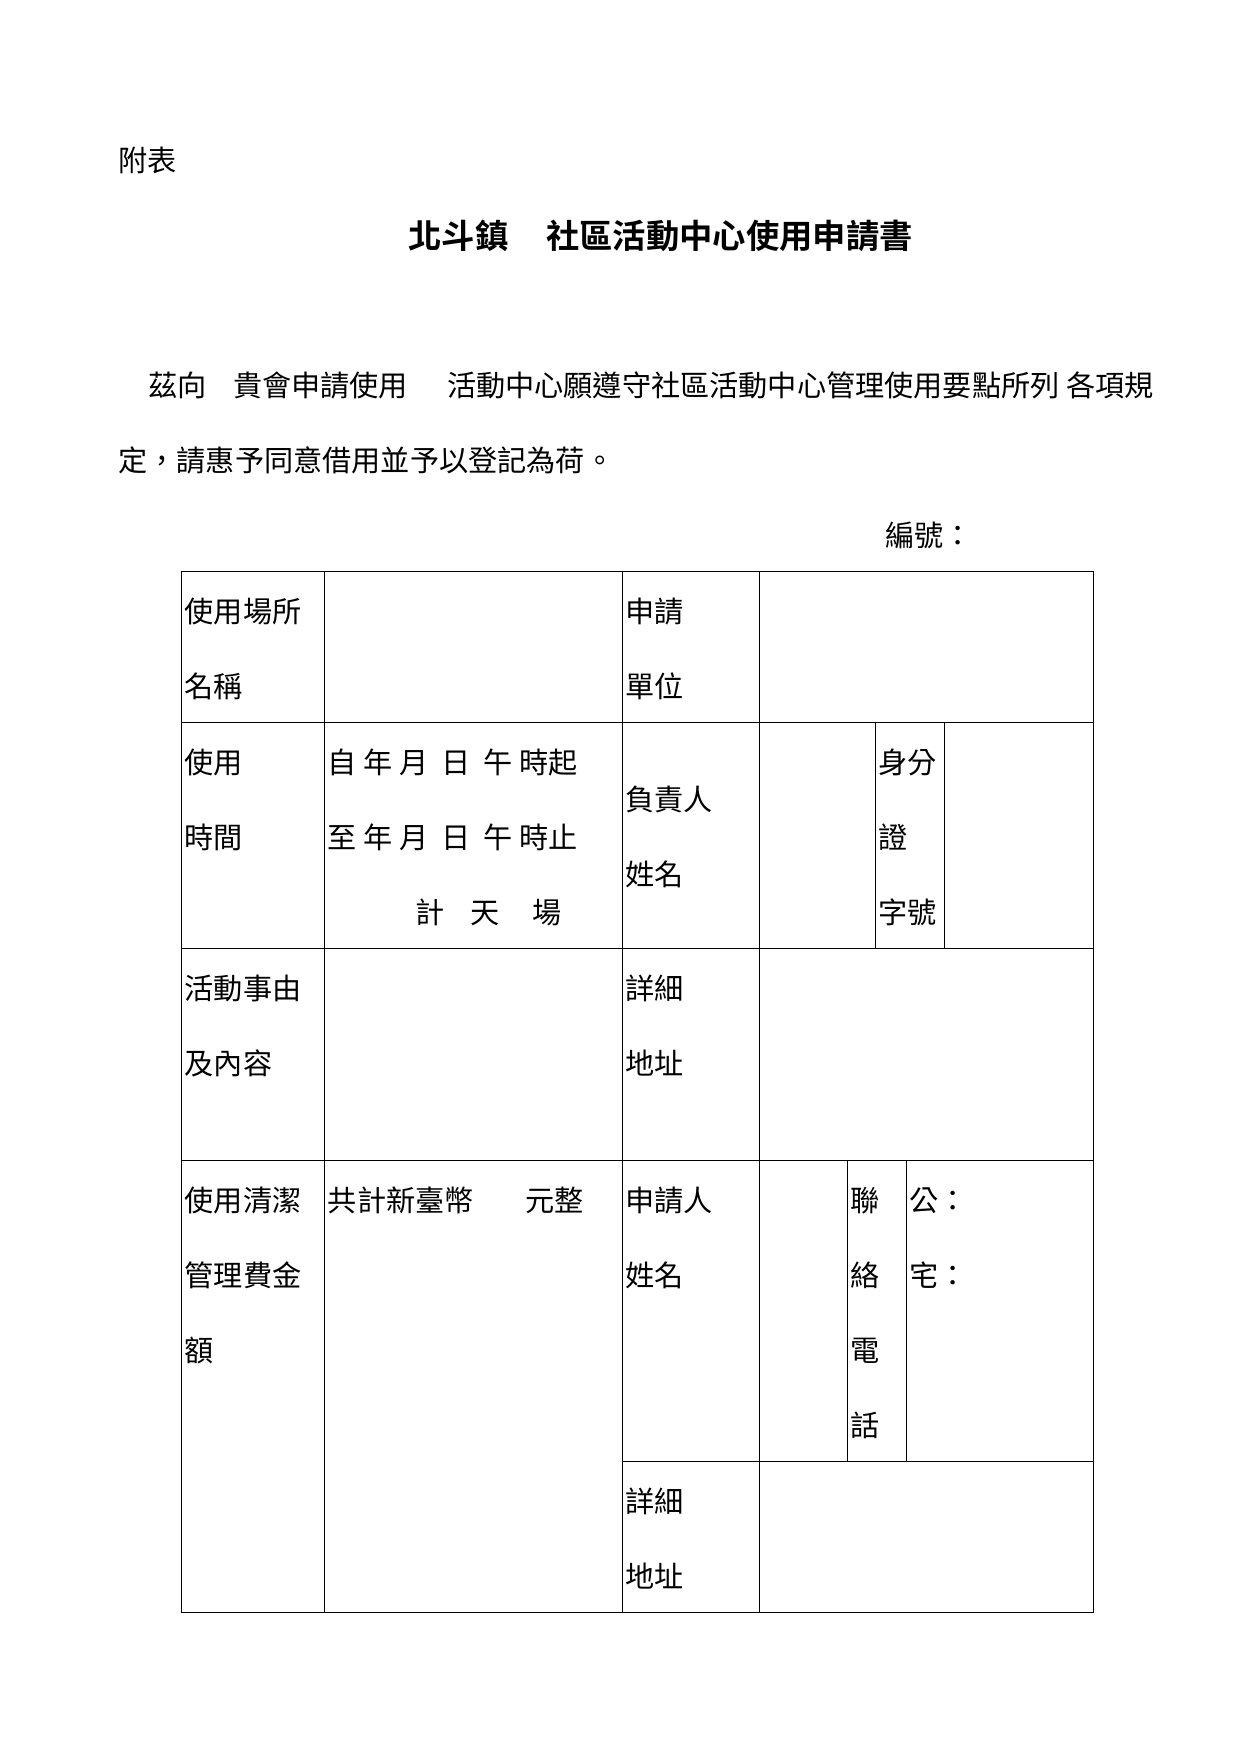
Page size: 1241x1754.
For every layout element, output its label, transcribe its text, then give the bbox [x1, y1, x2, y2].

table_cell 申請人 姓名 [623, 1161, 759, 1461]
table_cell [760, 949, 1093, 1160]
table_cell [760, 1161, 847, 1461]
table_header [325, 572, 622, 722]
table_cell 詳細 地址 [623, 949, 759, 1160]
table_cell 負責人 姓名 [623, 723, 759, 948]
table_header 申請 單位 [623, 572, 759, 722]
table_cell 活動事由 及內容 [182, 949, 324, 1160]
table_cell [325, 949, 622, 1160]
text 茲向 貴會申請使用 活動中心願遵守社區活動中心管理使用要點所列 各項規定，請惠予同意借用並予以登記為荷。 [118, 346, 1157, 496]
table_cell 使用 時間 [182, 723, 324, 948]
table_cell 使用清潔管理費金額 [182, 1161, 324, 1612]
text 附表 [118, 121, 1157, 196]
table_cell [760, 1462, 1093, 1612]
table_cell 聯絡 電話 [848, 1161, 906, 1461]
text 編號： [885, 496, 1157, 571]
table_cell 身分證 字號 [876, 723, 944, 948]
table_header [760, 572, 1093, 722]
table_cell 詳細 地址 [623, 1462, 759, 1612]
table_header 使用場所 名稱 [182, 572, 324, 722]
table_cell [945, 723, 1093, 948]
table_cell 自 年 月 日 午 時起 至 年 月 日 午 時止 計 天 場 [325, 723, 622, 948]
table_cell 公： 宅： [907, 1161, 1093, 1461]
table_cell 共計新臺幣 元整 [325, 1161, 622, 1612]
text 北斗鎮 社區活動中心使用申請書 [118, 196, 1157, 271]
table_cell [760, 723, 875, 948]
